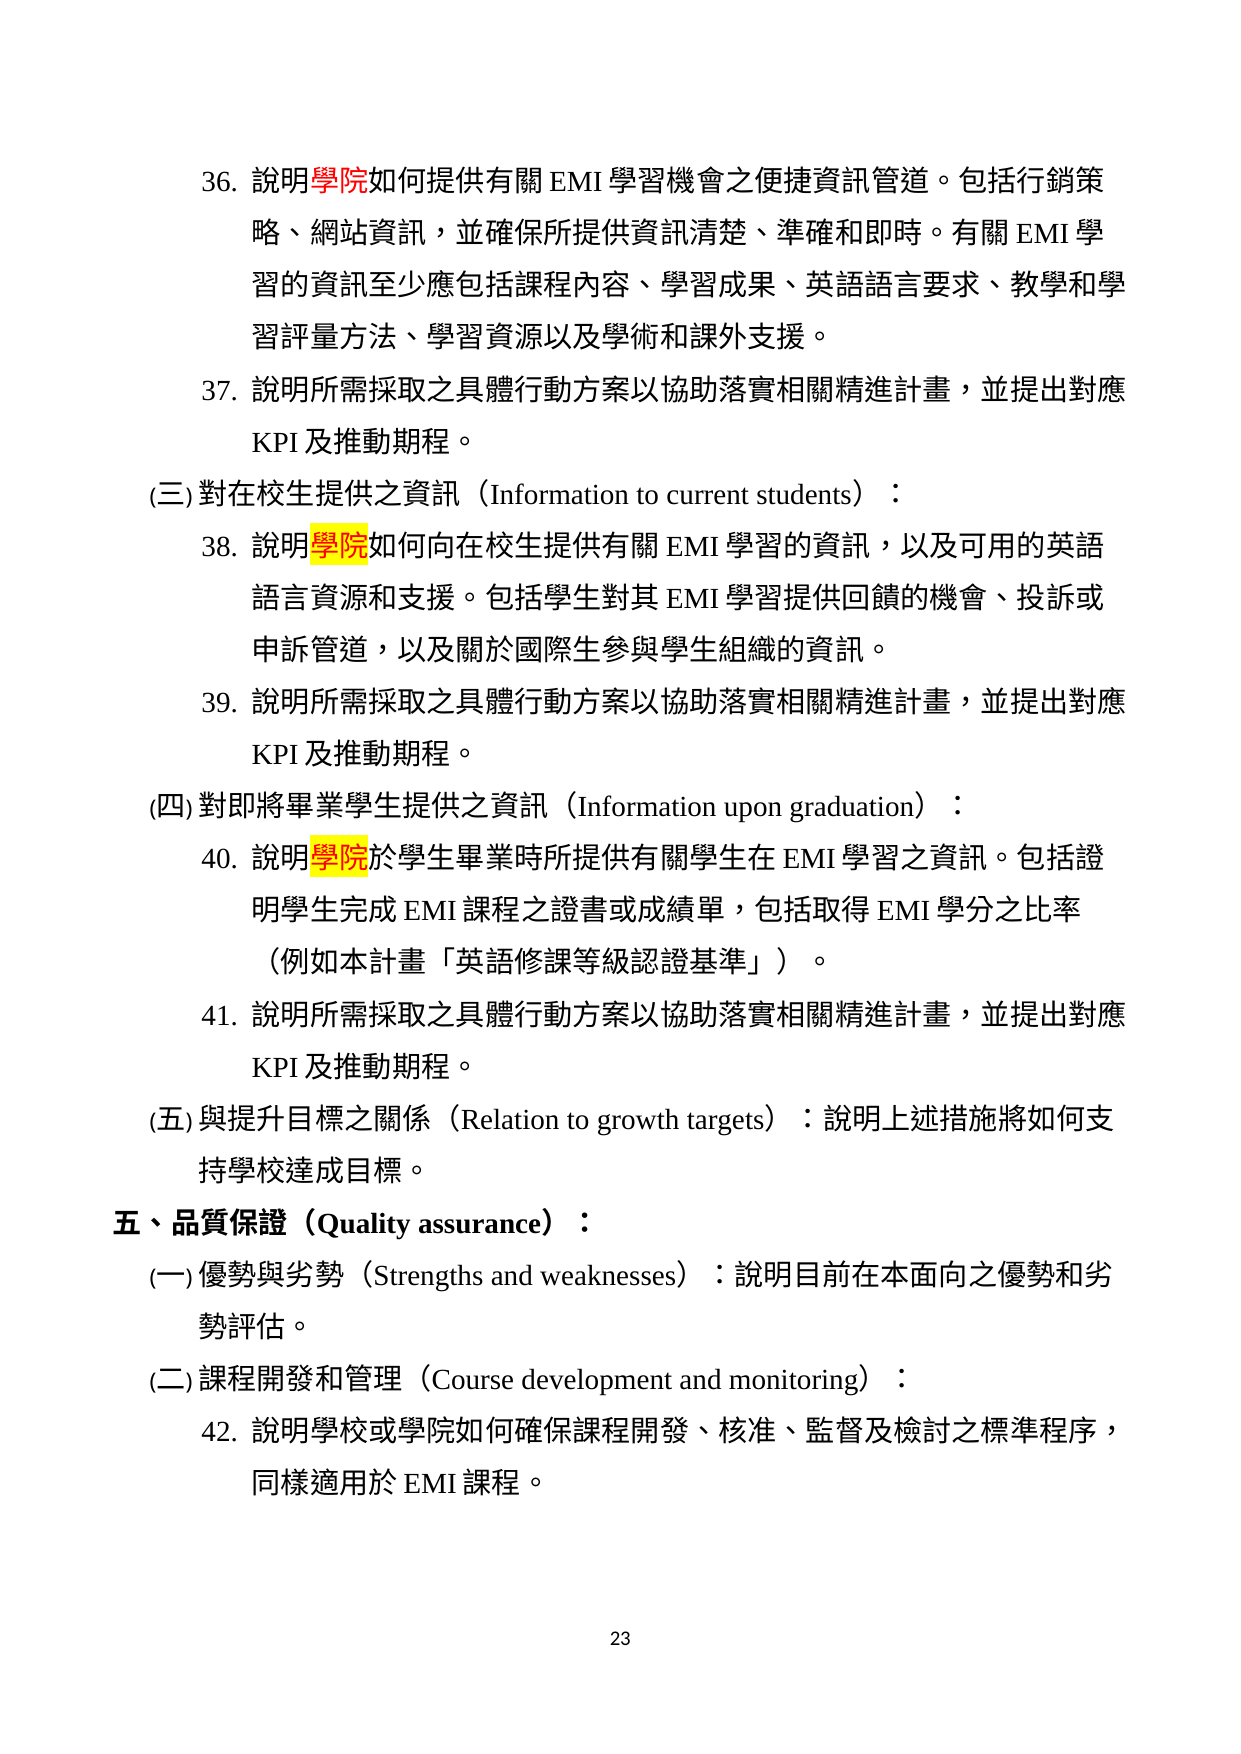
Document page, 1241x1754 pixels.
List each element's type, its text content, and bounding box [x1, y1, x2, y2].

subtitle 課程開發和管理（Course development and monitoring）： [198, 1348, 1128, 1400]
subtitle 說明學校或學院如何確保課程開發、核准、監督及檢討之標準程序，同樣適用於EMI課程。 [201, 1400, 1128, 1504]
subtitle 說明所需採取之具體行動方案以協助落實相關精進計畫，並提出對應KPI及推動期程。 [201, 358, 1128, 462]
subtitle 說明所需採取之具體行動方案以協助落實相關精進計畫，並提出對應KPI及推動期程。 [201, 983, 1128, 1087]
subtitle 品質保證（Quality assurance）： [112, 1192, 1128, 1244]
subtitle 說明學院如何向在校生提供有關EMI學習的資訊，以及可用的英語語言資源和支援。包括學生對其EMI學習提供回饋的機會、投訴或申訴管道，以及關於國際生參與學生組織的資訊。 [201, 514, 1128, 671]
subtitle 說明所需採取之具體行動方案以協助落實相關精進計畫，並提出對應KPI及推動期程。 [201, 671, 1128, 775]
subtitle 對在校生提供之資訊（Information to current students）： [198, 462, 1128, 514]
subtitle 優勢與劣勢（Strengths and weaknesses）：說明目前在本面向之優勢和劣勢評估。 [198, 1244, 1128, 1348]
subtitle 與提升目標之關係（Relation to growth targets）：說明上述措施將如何支持學校達成目標。 [198, 1087, 1128, 1192]
subtitle 對即將畢業學生提供之資訊（Information upon graduation）： [198, 775, 1128, 827]
subtitle 說明學院如何提供有關EMI學習機會之便捷資訊管道。包括行銷策略、網站資訊，並確保所提供資訊清楚、準確和即時。有關EMI學習的資訊至少應包括課程內容、學習成果、英語語言要求、教學和學習評量方法、學習資源以及學術和課外支援。 [201, 150, 1128, 358]
subtitle 說明學院於學生畢業時所提供有關學生在EMI學習之資訊。包括證明學生完成EMI課程之證書或成績單，包括取得EMI學分之比率（例如本計畫「英語修課等級認證基準」）。 [201, 827, 1128, 983]
